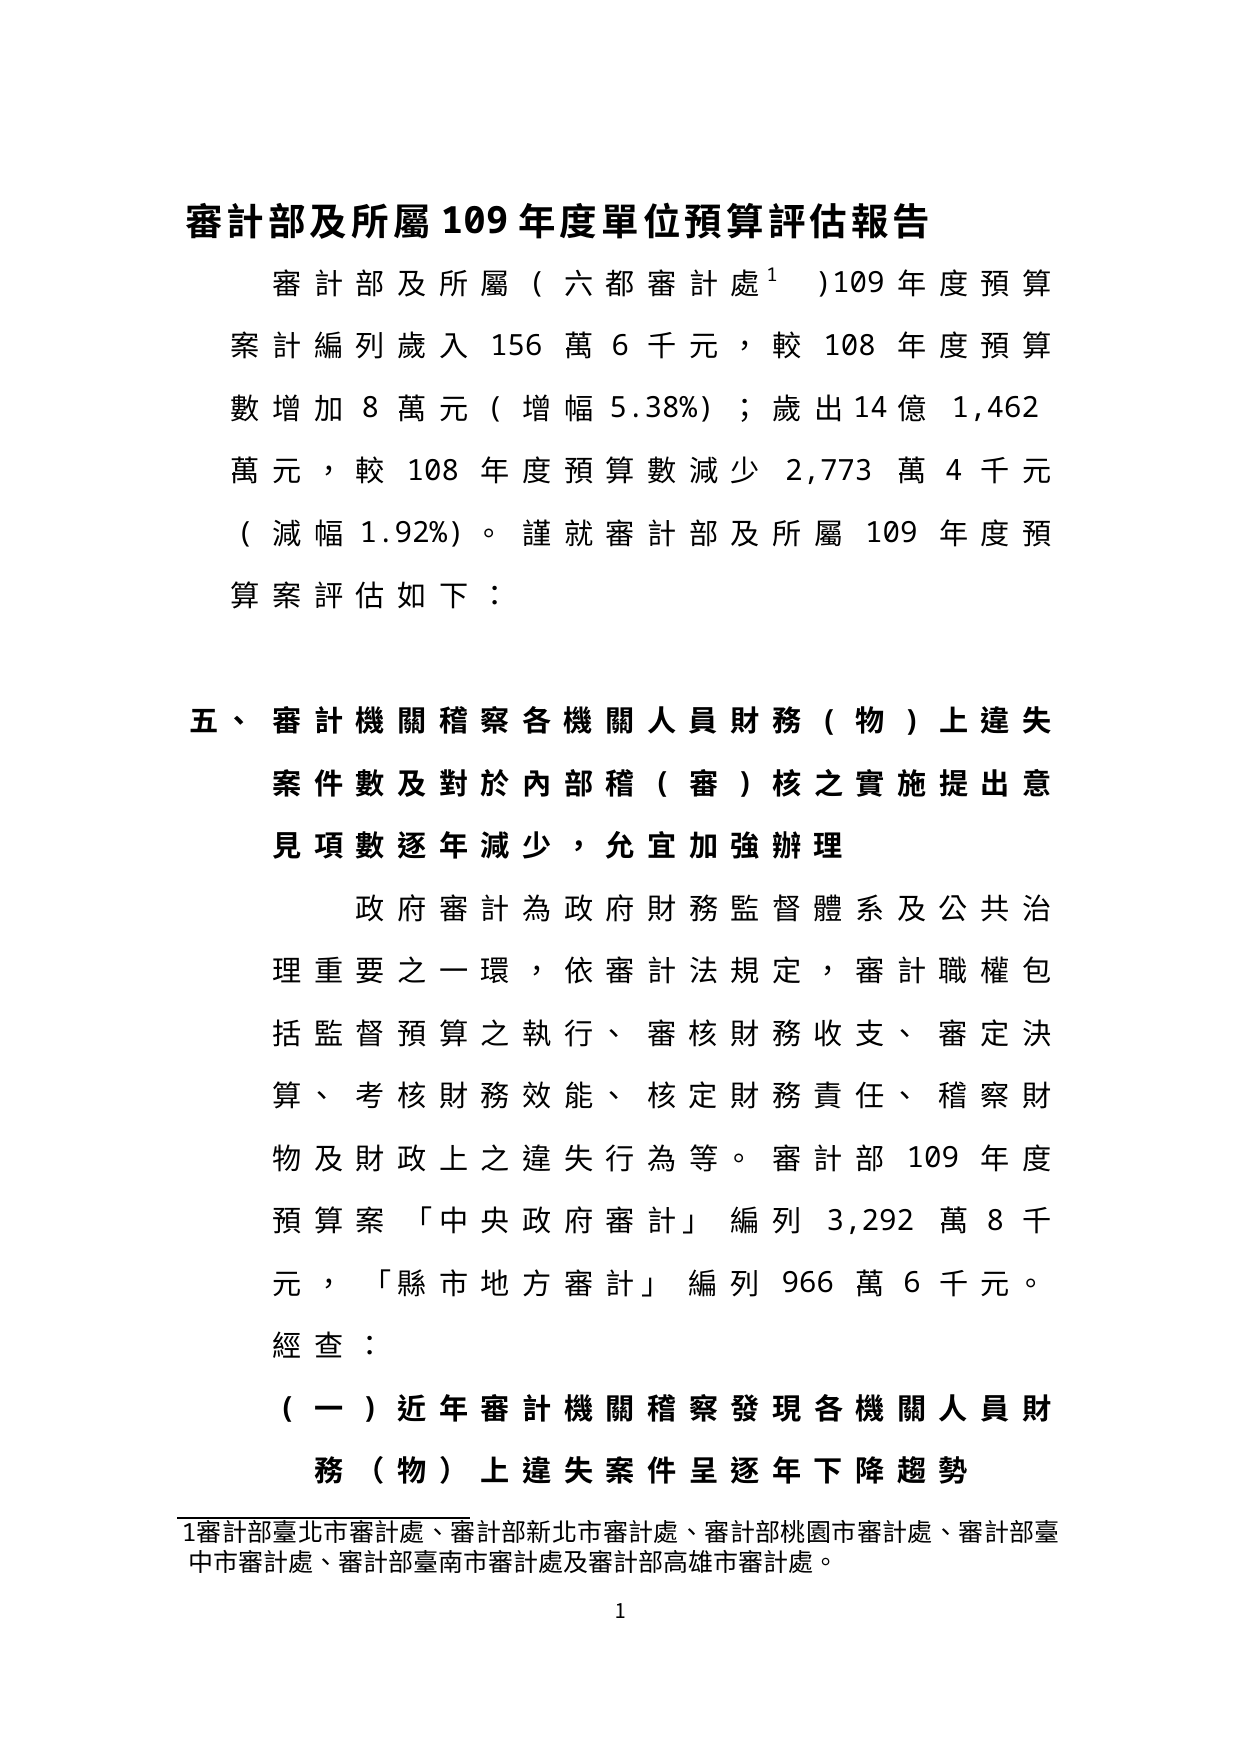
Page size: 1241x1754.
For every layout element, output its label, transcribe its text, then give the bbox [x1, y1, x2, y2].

text 審計部臺北市審計處、審計部新北市審計處、審計部桃園市審計處、審計部臺中市審計處、審計部臺南市審計處及審計部高雄市審計處。 [181, 1518, 1063, 1577]
text 審計部及所屬109年度單位預算評估報告 [183, 177, 1058, 240]
text 審計部及所屬(六都審計處)109年度預算案計編列歲入156萬6千元，較108年度預算數增加8萬元(增幅5.38%)；歲出14億1,462萬元，較108年度預算數減少2,773萬4千元(減幅1.92%)。謹就審計部及所屬109年度預算案評估如下： [183, 240, 1058, 615]
text (一)近年審計機關稽察發現各機關人員財務（物）上違失案件呈逐年下降趨勢 [242, 1365, 1058, 1490]
text 五、審計機關稽察各機關人員財務(物)上違失案件數及對於內部稽(審)核之實施提出意見項數逐年減少，允宜加強辦理 [183, 677, 1058, 865]
text 政府審計為政府財務監督體系及公共治理重要之一環，依審計法規定，審計職權包括監督預算之執行、審核財務收支、審定決算、考核財務效能、核定財務責任、稽察財物及財政上之違失行為等。審計部109年度預算案「中央政府審計」編列3,292萬8千元，「縣市地方審計」編列966萬6千元。經查： [253, 865, 1058, 1365]
